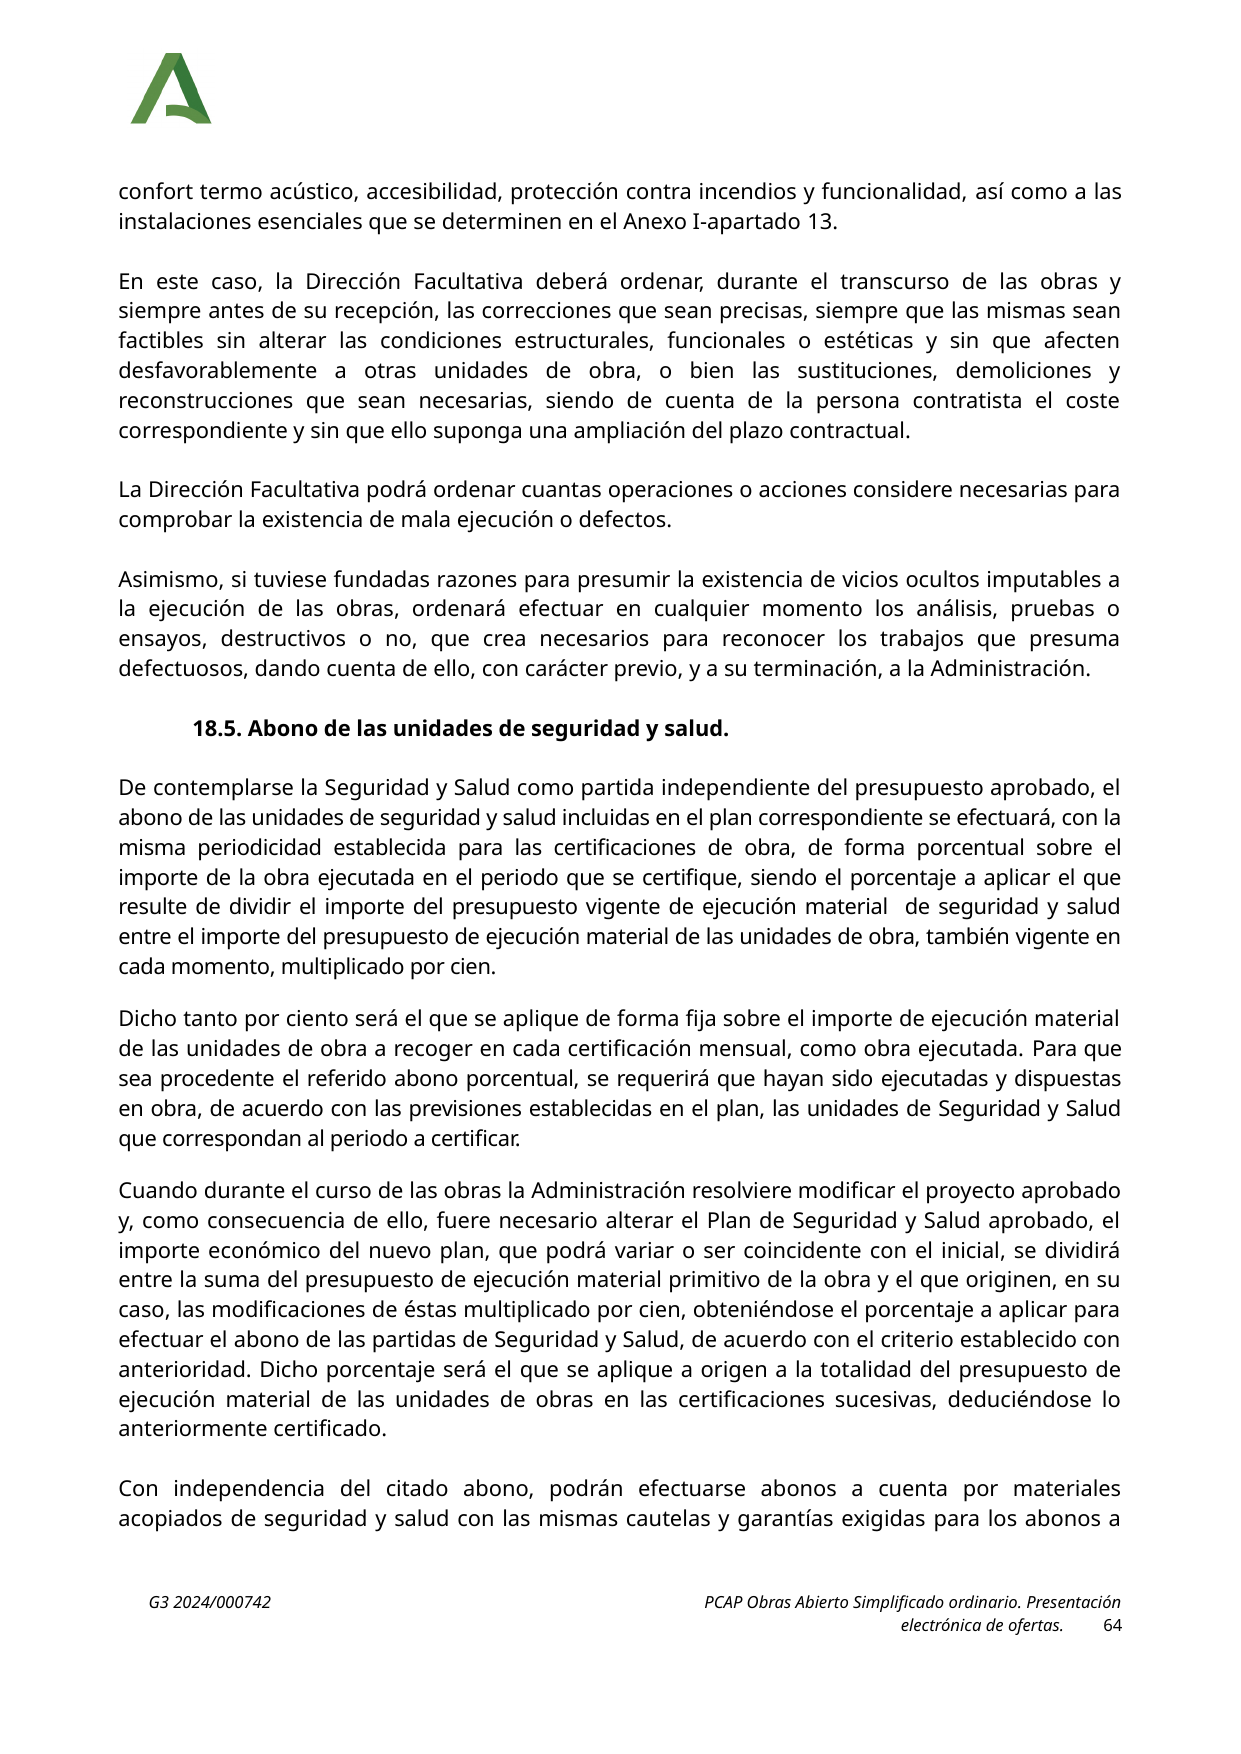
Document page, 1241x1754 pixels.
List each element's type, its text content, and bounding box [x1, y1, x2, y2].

text Con independencia del citado abono, podrán efectuarse abonos a cuenta por materiales acopiados de seguridad y salud con las mismas cautelas y garantías exigidas para los abonos a [118, 1473, 1122, 1533]
text Cuando durante el curso de las obras la Administración resolviere modificar el proyecto aprobado y, como consecuencia de ello, fuere necesario alterar el Plan de Seguridad y Salud aprobado, el importe económico del nuevo plan, que podrá variar o ser coincidente con el inicial, se dividirá entre la suma del presupuesto de ejecución material primitivo de la obra y el que originen, en su caso, las modificaciones de éstas multiplicado por cien, obteniéndose el porcentaje a aplicar para efectuar el abono de las partidas de Seguridad y Salud, de acuerdo con el criterio establecido con anterioridad. Dicho porcentaje será el que se aplique a origen a la totalidad del presupuesto de ejecución material de las unidades de obras en las certificaciones sucesivas, deduciéndose lo anteriormente certificado. [118, 1175, 1122, 1443]
text Dicho tanto por ciento será el que se aplique de forma fija sobre el importe de ejecución material de las unidades de obra a recoger en cada certificación mensual, como obra ejecutada. Para que sea procedente el referido abono porcentual, se requerirá que hayan sido ejecutadas y dispuestas en obra, de acuerdo con las previsiones establecidas en el plan, las unidades de Seguridad y Salud que correspondan al periodo a certificar. [118, 1003, 1122, 1152]
picture [127, 48, 216, 128]
subtitle 18.5. Abono de las unidades de seguridad y salud. [118, 713, 1122, 742]
text La Dirección Facultativa podrá ordenar cuantas operaciones o acciones considere necesarias para comprobar la existencia de mala ejecución o defectos. [118, 474, 1122, 534]
text De contemplarse la Seguridad y Salud como partida independiente del presupuesto aprobado, el abono de las unidades de seguridad y salud incluidas en el plan correspondiente se efectuará, con la misma periodicidad establecida para las certificaciones de obra, de forma porcentual sobre el importe de la obra ejecutada en el periodo que se certifique, siendo el porcentaje a aplicar el que resulte de dividir el importe del presupuesto vigente de ejecución material de seguridad y salud entre el importe del presupuesto de ejecución material de las unidades de obra, también vigente en cada momento, multiplicado por cien. [118, 772, 1122, 981]
text confort termo acústico, accesibilidad, protección contra incendios y funcionalidad, así como a las instalaciones esenciales que se determinen en el Anexo I-apartado 13. [118, 176, 1122, 236]
text Asimismo, si tuviese fundadas razones para presumir la existencia de vicios ocultos imputables a la ejecución de las obras, ordenará efectuar en cualquier momento los análisis, pruebas o ensayos, destructivos o no, que crea necesarios para reconocer los trabajos que presuma defectuosos, dando cuenta de ello, con carácter previo, y a su terminación, a la Administración. [118, 564, 1122, 683]
text En este caso, la Dirección Facultativa deberá ordenar, durante el transcurso de las obras y siempre antes de su recepción, las correcciones que sean precisas, siempre que las mismas sean factibles sin alterar las condiciones estructurales, funcionales o estéticas y sin que afecten desfavorablemente a otras unidades de obra, o bien las sustituciones, demoliciones y reconstrucciones que sean necesarias, siendo de cuenta de la persona contratista el coste correspondiente y sin que ello suponga una ampliación del plazo contractual. [118, 266, 1122, 444]
